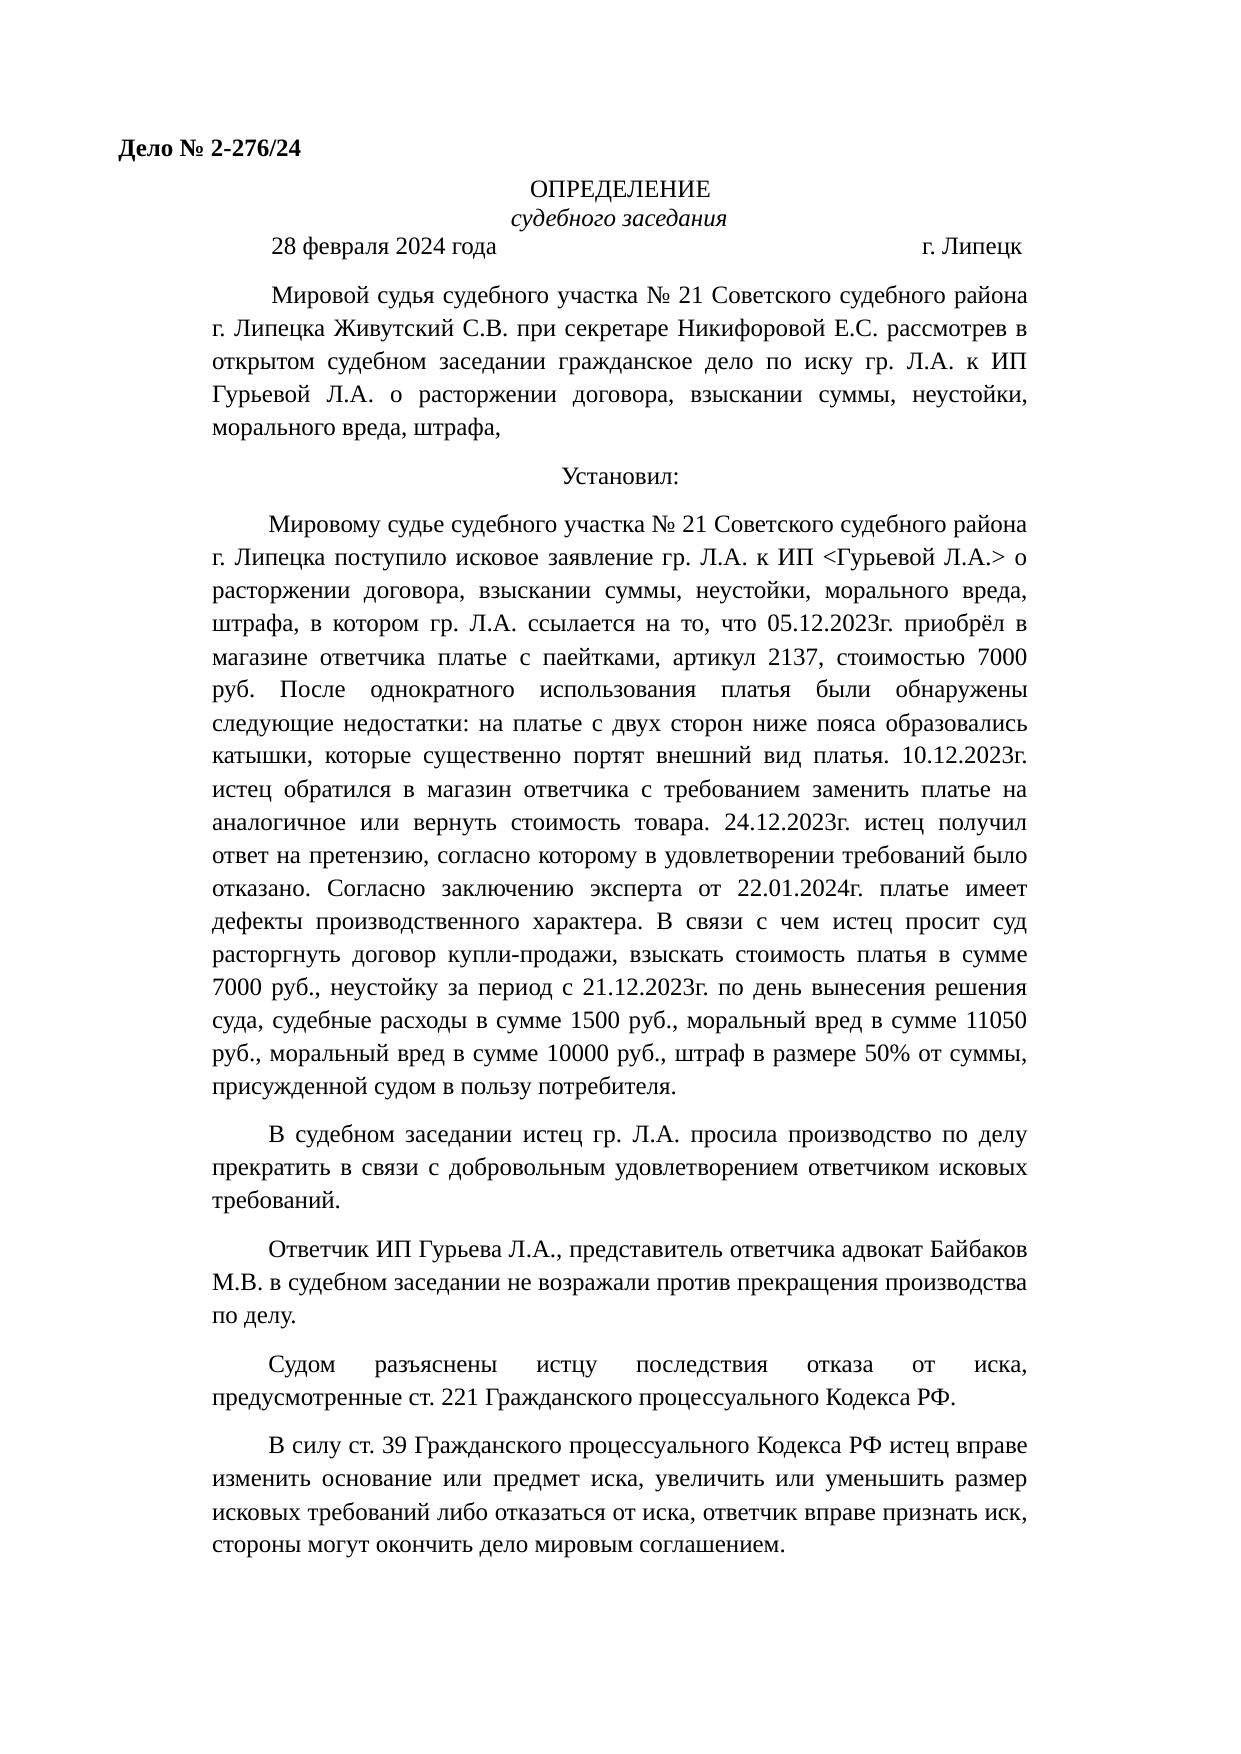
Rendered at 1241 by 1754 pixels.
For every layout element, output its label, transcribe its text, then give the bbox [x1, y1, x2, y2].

text Мировому судье судебного участка № 21 Советского судебного района г. Липецка поступило исковое заявление гр. Л.А. к ИП <Гурьевой Л.А.> о расторжении договора, взыскании суммы, неустойки, морального вреда, штрафа, в котором гр. Л.А. ссылается на то, что 05.12.2023г. приобрёл в магазине ответчика платье с паейтками, артикул 2137, стоимостью 7000 руб. После однократного использования платья были обнаружены следующие недостатки: на платье с двух сторон ниже пояса образовались катышки, которые существенно портят внешний вид платья. 10.12.2023г. истец обратился в магазин ответчика с требованием заменить платье на аналогичное или вернуть стоимость товара. 24.12.2023г. истец получил ответ на претензию, согласно которому в удовлетворении требований было отказано. Согласно заключению эксперта от 22.01.2024г. платье имеет дефекты производственного характера. В связи с чем истец просит суд расторгнуть договор купли-продажи, взыскать стоимость платья в сумме 7000 руб., неустойку за период с 21.12.2023г. по день вынесения решения суда, судебные расходы в сумме 1500 руб., моральный вред в сумме 11050 руб., моральный вред в сумме 10000 руб., штраф в размере 50% от суммы, присужденной судом в пользу потребителя. [212, 509, 1028, 1099]
text В силу ст. 39 Гражданского процессуального Кодекса РФ истец вправе изменить основание или предмет иска, увеличить или уменьшить размер исковых требований либо отказаться от иска, ответчик вправе признать иск, стороны могут окончить дело мировым соглашением. [212, 1431, 1028, 1558]
subtitle судебного заседания [212, 203, 1028, 231]
text Мировой судья судебного участка № 21 Советского судебного района г. Липецка Живутский С.В. при секретаре Никифоровой Е.С. рассмотрев в открытом судебном заседании гражданское дело по иску гр. Л.А. к ИП Гурьевой Л.А. о расторжении договора, взыскании суммы, неустойки, морального вреда, штрафа, [212, 280, 1028, 441]
text В судебном заседании истец гр. Л.А. просила производство по делу прекратить в связи с добровольным удовлетворением ответчиком исковых требований. [212, 1119, 1028, 1214]
text Судом разъяснены истцу последствия отказа от иска, предусмотренные ст. 221 Гражданского процессуального Кодекса РФ. [212, 1349, 1028, 1411]
subtitle ОПРЕДЕЛЕНИЕ [212, 174, 1028, 203]
text Ответчик ИП Гурьева Л.А., представитель ответчика адвокат Байбаков М.В. в судебном заседании не возражали против прекращения производства по делу. [212, 1234, 1028, 1329]
text 28 февраля 2024 года г. Липецк [212, 231, 1028, 260]
text Установил: [212, 461, 1028, 489]
subtitle Дело № 2-276/24 [118, 133, 1122, 161]
